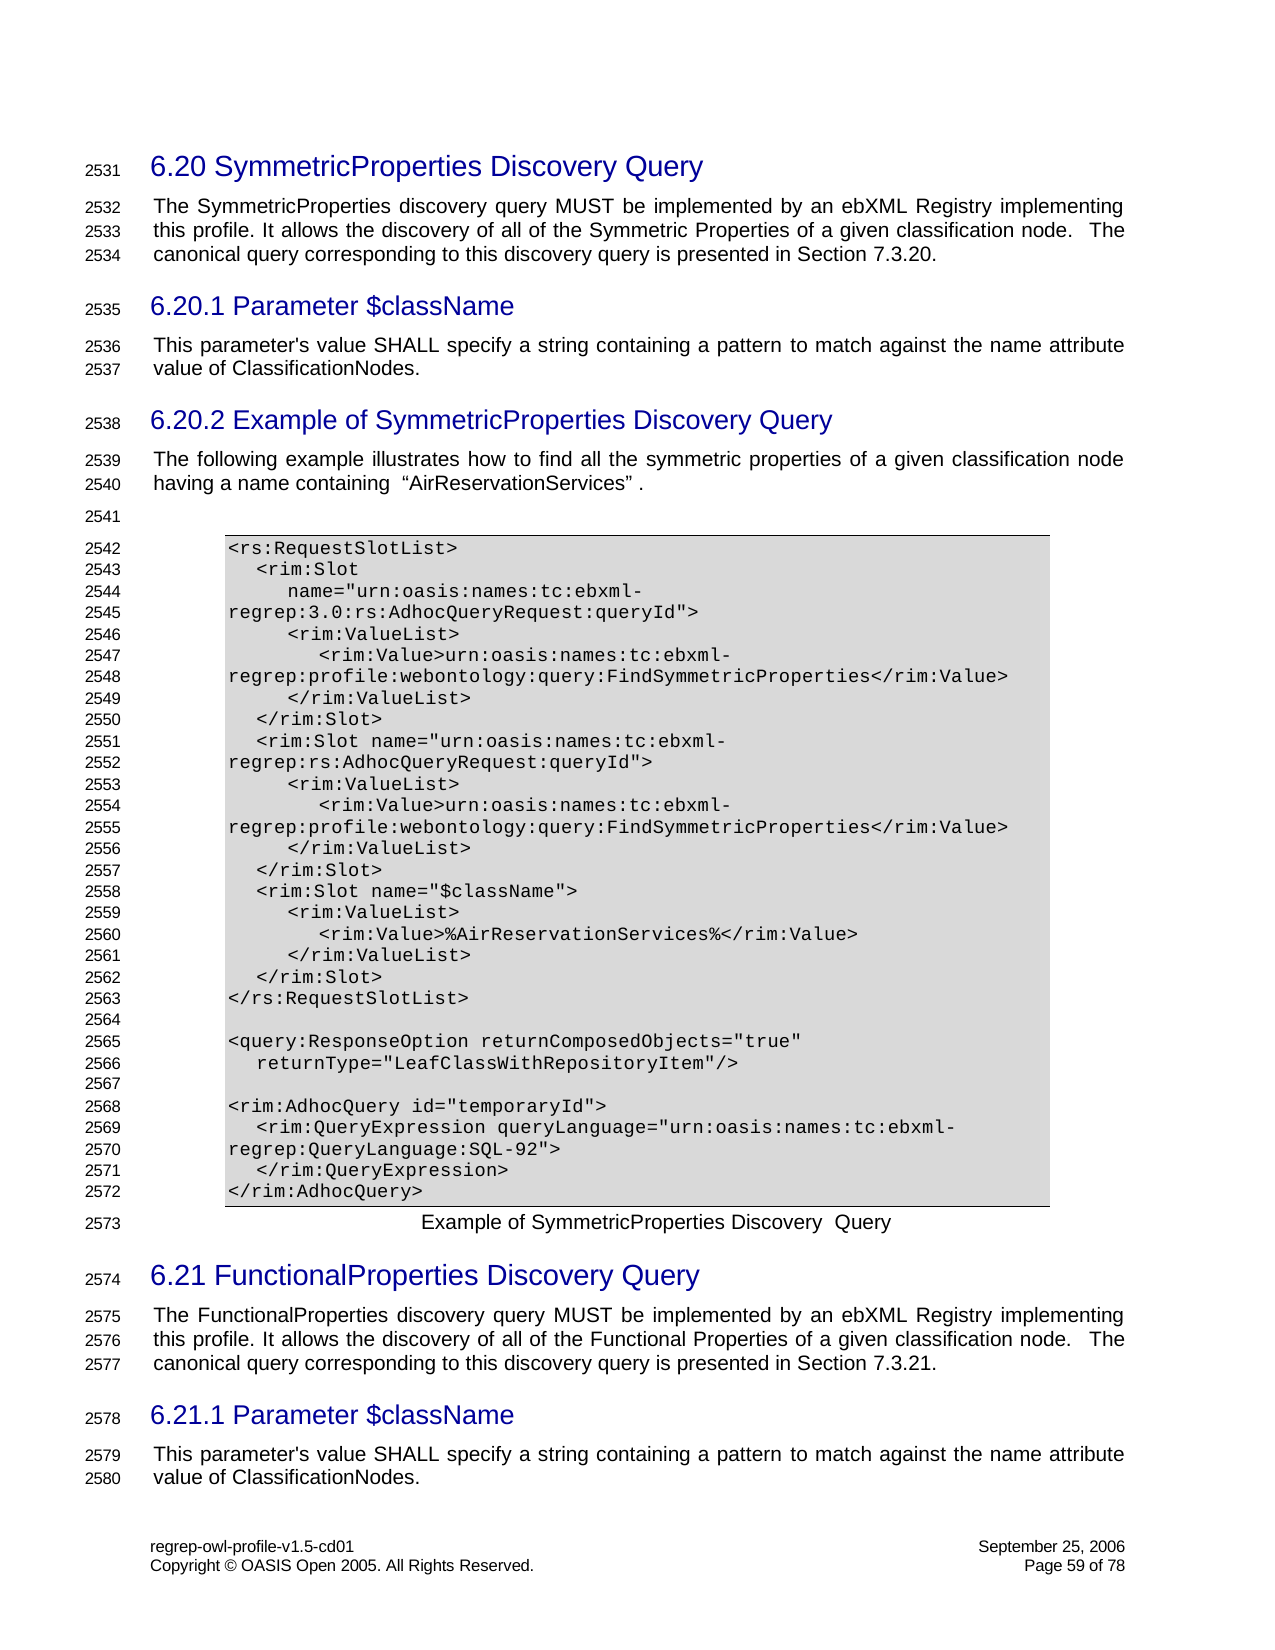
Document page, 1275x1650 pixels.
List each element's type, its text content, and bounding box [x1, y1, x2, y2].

text <rim:Slot name="$className"> [225, 878, 1050, 900]
text <rim:ValueList> [225, 900, 1050, 921]
text </rim:Slot> [225, 857, 1050, 878]
subtitle FunctionalProperties Discovery Query [150, 1259, 1125, 1291]
text This parameter's value SHALL specify a string containing a pattern to match against the name attribute value of ClassificationNodes. [153, 1442, 1125, 1489]
text The FunctionalProperties discovery query MUST be implemented by an ebXML Registry implementing this profile. It allows the discovery of all of the Functional Properties of a given classification node. The canonical query corresponding to this discovery query is presented in Section 7.3.21. [153, 1304, 1125, 1374]
text The SymmetricProperties discovery query MUST be implemented by an ebXML Registry implementing this profile. It allows the discovery of all of the Symmetric Properties of a given classification node. The canonical query corresponding to this discovery query is presented in Section 7.3.20. [153, 195, 1125, 266]
text name="urn:oasis:names:tc:ebxml-regrep:3.0:rs:AdhocQueryRequest:queryId"> [225, 578, 1050, 621]
text <rim:QueryExpression queryLanguage="urn:oasis:names:tc:ebxml-regrep:QueryLanguage:SQL-92"> [225, 1114, 1050, 1157]
subtitle SymmetricProperties Discovery Query [150, 150, 1125, 182]
text <rim:ValueList> [225, 771, 1050, 792]
text This parameter's value SHALL specify a string containing a pattern to match against the name attribute value of ClassificationNodes. [153, 333, 1125, 380]
text <rim:ValueList> [225, 621, 1050, 642]
subtitle Parameter $className [150, 1399, 1125, 1429]
text </rim:QueryExpression> [225, 1157, 1050, 1179]
text <rim:Slot name="urn:oasis:names:tc:ebxml-regrep:rs:AdhocQueryRequest:queryId"> [225, 728, 1050, 771]
text <rim:Value>%AirReservationServices%</rim:Value> [225, 921, 1050, 943]
text </rim:Slot> [225, 964, 1050, 986]
subtitle Example of SymmetricProperties Discovery Query [150, 405, 1125, 435]
text <rim:Value>urn:oasis:names:tc:ebxml-regrep:profile:webontology:query:FindSymmetricProperties</rim:Value> [225, 792, 1050, 835]
text <rs:RequestSlotList> [225, 536, 1050, 556]
list Example of SymmetricProperties Discovery Query [150, 1210, 1125, 1234]
text <rim:AdhocQuery id="temporaryId"> [225, 1093, 1050, 1114]
text </rim:ValueList> [225, 943, 1050, 964]
text <rim:Value>urn:oasis:names:tc:ebxml-regrep:profile:webontology:query:FindSymmetricProperties</rim:Value> [225, 642, 1050, 685]
text </rs:RequestSlotList> [225, 986, 1050, 1007]
text </rim:AdhocQuery> [225, 1179, 1050, 1206]
text The following example illustrates how to find all the symmetric properties of a given classification node having a name containing “AirReservationServices” . [153, 448, 1125, 495]
text </rim:ValueList> [225, 835, 1050, 857]
text <rim:Slot [225, 556, 1050, 578]
text </rim:Slot> [225, 707, 1050, 728]
subtitle Parameter $className [150, 291, 1125, 321]
text <query:ResponseOption returnComposedObjects="true" [225, 1028, 1050, 1050]
text returnType="LeafClassWithRepositoryItem"/> [225, 1050, 1050, 1071]
text </rim:ValueList> [225, 685, 1050, 707]
